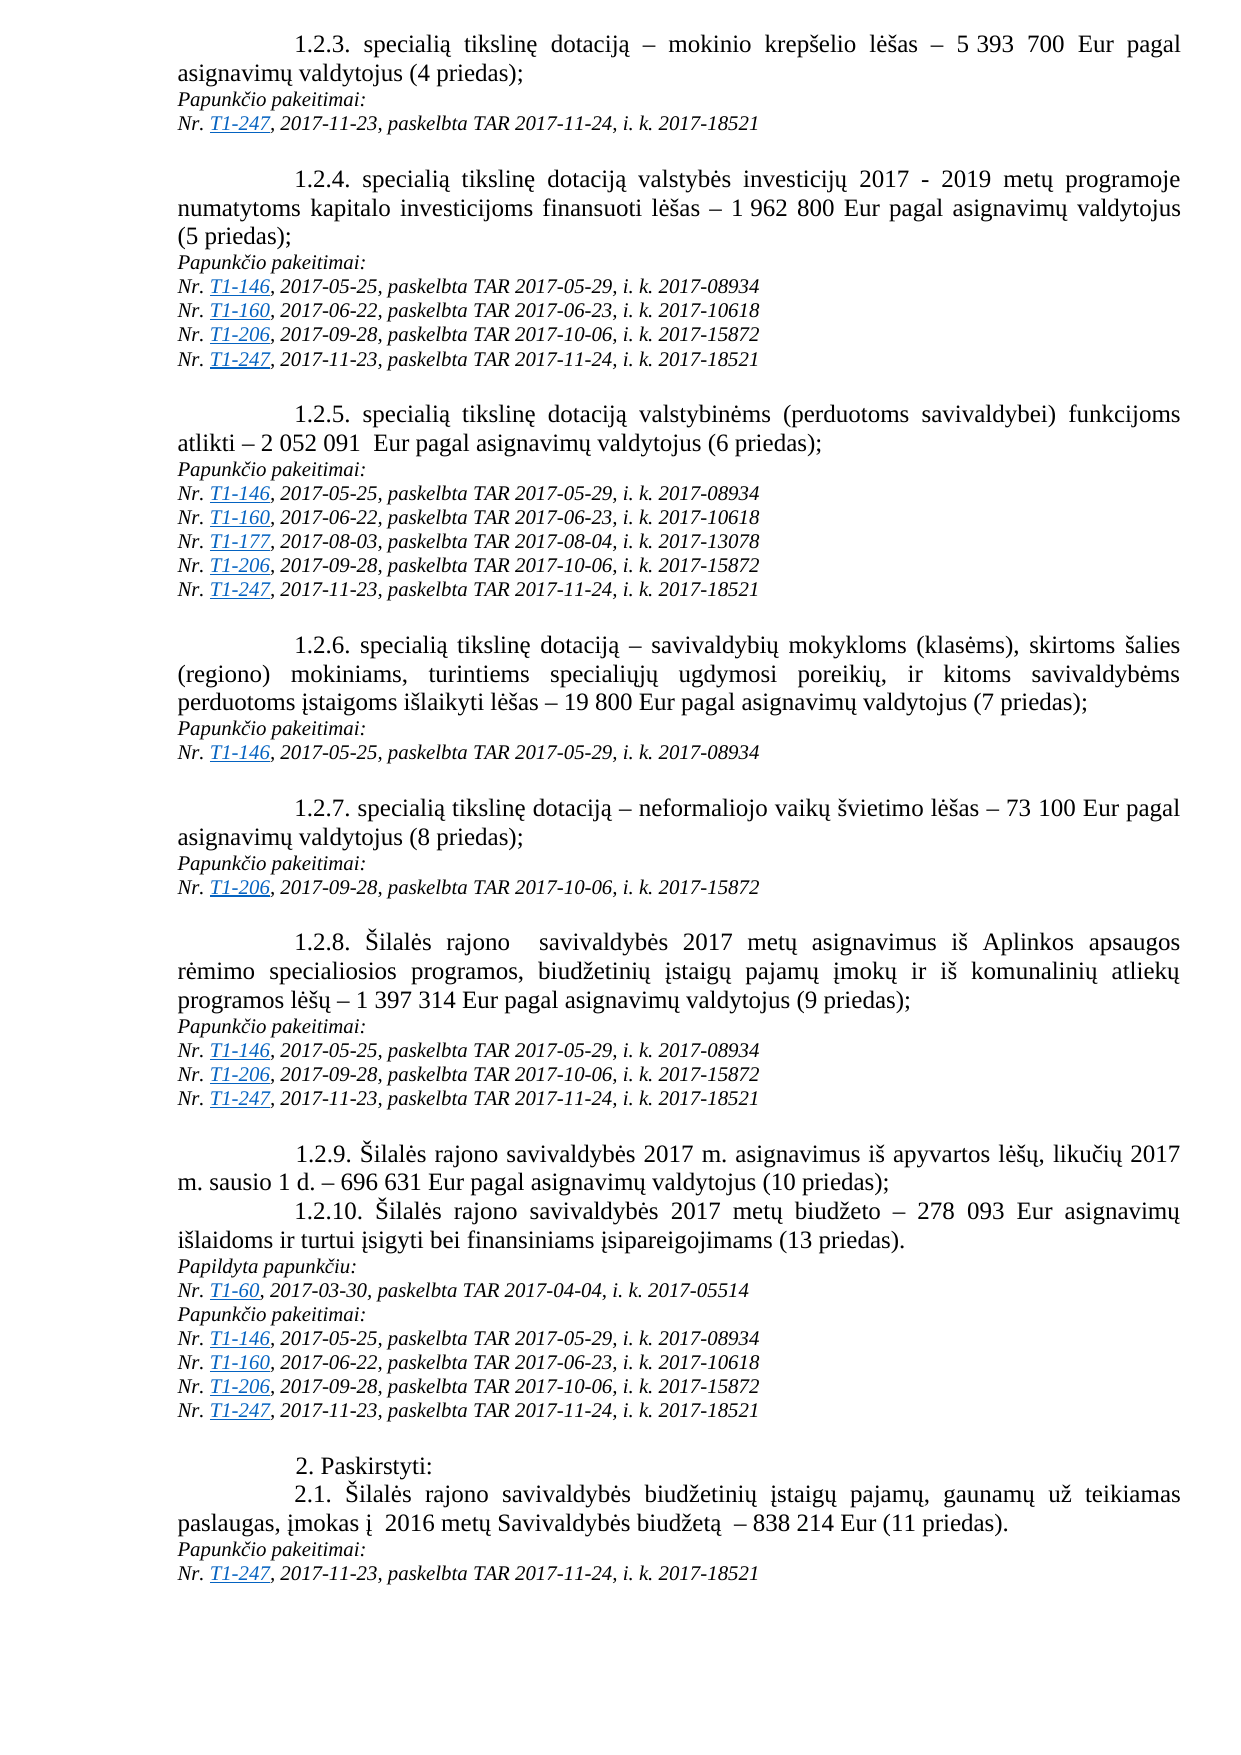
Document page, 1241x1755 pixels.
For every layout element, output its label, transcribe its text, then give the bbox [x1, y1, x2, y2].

text Papunkčio pakeitimai: [177, 87, 1181, 111]
text Papunkčio pakeitimai: [177, 250, 1181, 274]
text Nr. T1-160, 2017-06-22, paskelbta TAR 2017-06-23, i. k. 2017-10618 [177, 1350, 1181, 1374]
text Nr. T1-160, 2017-06-22, paskelbta TAR 2017-06-23, i. k. 2017-10618 [177, 505, 1181, 529]
text 1.2.8. Šilalės rajono savivaldybės 2017 metų asignavimus iš Aplinkos apsaugos rėmimo specialiosios programos, biudžetinių įstaigų pajamų įmokų ir iš komunalinių atliekų programos lėšų – 1 397 314 Eur pagal asignavimų valdytojus (9 priedas); [177, 927, 1181, 1014]
text 1.2.10. Šilalės rajono savivaldybės 2017 metų biudžeto – 278 093 Eur asignavimų išlaidoms ir turtui įsigyti bei finansiniams įsipareigojimams (13 priedas). [177, 1196, 1181, 1254]
text Nr. T1-206, 2017-09-28, paskelbta TAR 2017-10-06, i. k. 2017-15872 [177, 1374, 1181, 1398]
text Nr. T1-146, 2017-05-25, paskelbta TAR 2017-05-29, i. k. 2017-08934 [177, 274, 1181, 298]
text 1.2.6. specialią tikslinę dotaciją – savivaldybių mokykloms (klasėms), skirtoms šalies (regiono) mokiniams, turintiems specialiųjų ugdymosi poreikių, ir kitoms savivaldybėms perduotoms įstaigoms išlaikyti lėšas – 19 800 Eur pagal asignavimų valdytojus (7 priedas); [177, 630, 1181, 716]
text Nr. T1-177, 2017-08-03, paskelbta TAR 2017-08-04, i. k. 2017-13078 [177, 529, 1181, 553]
text Nr. T1-146, 2017-05-25, paskelbta TAR 2017-05-29, i. k. 2017-08934 [177, 1326, 1181, 1350]
text 1.2.5. specialią tikslinę dotaciją valstybinėms (perduotoms savivaldybei) funkcijoms atlikti – 2 052 091 Eur pagal asignavimų valdytojus (6 priedas); [177, 399, 1181, 457]
text 2. Paskirstyti: [177, 1451, 1181, 1479]
text Papildyta papunkčiu: [177, 1254, 1181, 1278]
text Nr. T1-160, 2017-06-22, paskelbta TAR 2017-06-23, i. k. 2017-10618 [177, 298, 1181, 322]
text Nr. T1-247, 2017-11-23, paskelbta TAR 2017-11-24, i. k. 2017-18521 [177, 577, 1181, 601]
text Nr. T1-206, 2017-09-28, paskelbta TAR 2017-10-06, i. k. 2017-15872 [177, 874, 1181, 899]
text Nr. T1-146, 2017-05-25, paskelbta TAR 2017-05-29, i. k. 2017-08934 [177, 1038, 1181, 1062]
text 1.2.3. specialią tikslinę dotaciją – mokinio krepšelio lėšas – 5 393 700 Eur pagal asignavimų valdytojus (4 priedas); [177, 29, 1181, 87]
text Nr. T1-247, 2017-11-23, paskelbta TAR 2017-11-24, i. k. 2017-18521 [177, 1398, 1181, 1422]
text Nr. T1-206, 2017-09-28, paskelbta TAR 2017-10-06, i. k. 2017-15872 [177, 1062, 1181, 1086]
text Papunkčio pakeitimai: [177, 457, 1181, 481]
text Nr. T1-206, 2017-09-28, paskelbta TAR 2017-10-06, i. k. 2017-15872 [177, 322, 1181, 346]
text Papunkčio pakeitimai: [177, 716, 1181, 740]
text Nr. T1-146, 2017-05-25, paskelbta TAR 2017-05-29, i. k. 2017-08934 [177, 740, 1181, 764]
text Nr. T1-146, 2017-05-25, paskelbta TAR 2017-05-29, i. k. 2017-08934 [177, 481, 1181, 505]
text 1.2.7. specialią tikslinę dotaciją – neformaliojo vaikų švietimo lėšas – 73 100 Eur pagal asignavimų valdytojus (8 priedas); [177, 793, 1181, 851]
text 2.1. Šilalės rajono savivaldybės biudžetinių įstaigų pajamų, gaunamų už teikiamas paslaugas, įmokas į 2016 metų Savivaldybės biudžetą – 838 214 Eur (11 priedas). [177, 1479, 1181, 1537]
text Nr. T1-60, 2017-03-30, paskelbta TAR 2017-04-04, i. k. 2017-05514 [177, 1278, 1181, 1302]
text 1.2.4. specialią tikslinę dotaciją valstybės investicijų 2017 - 2019 metų programoje numatytoms kapitalo investicijoms finansuoti lėšas – 1 962 800 Eur pagal asignavimų valdytojus (5 priedas); [177, 164, 1181, 250]
text Nr. T1-247, 2017-11-23, paskelbta TAR 2017-11-24, i. k. 2017-18521 [177, 111, 1181, 135]
text Nr. T1-247, 2017-11-23, paskelbta TAR 2017-11-24, i. k. 2017-18521 [177, 346, 1181, 371]
text Nr. T1-206, 2017-09-28, paskelbta TAR 2017-10-06, i. k. 2017-15872 [177, 553, 1181, 577]
text Papunkčio pakeitimai: [177, 1302, 1181, 1326]
text Papunkčio pakeitimai: [177, 851, 1181, 874]
text Nr. T1-247, 2017-11-23, paskelbta TAR 2017-11-24, i. k. 2017-18521 [177, 1086, 1181, 1110]
text 1.2.9. Šilalės rajono savivaldybės 2017 m. asignavimus iš apyvartos lėšų, likučių 2017 m. sausio 1 d. – 696 631 Eur pagal asignavimų valdytojus (10 priedas); [177, 1139, 1181, 1196]
text Nr. T1-247, 2017-11-23, paskelbta TAR 2017-11-24, i. k. 2017-18521 [177, 1561, 1181, 1585]
text Papunkčio pakeitimai: [177, 1014, 1181, 1038]
text Papunkčio pakeitimai: [177, 1537, 1181, 1561]
